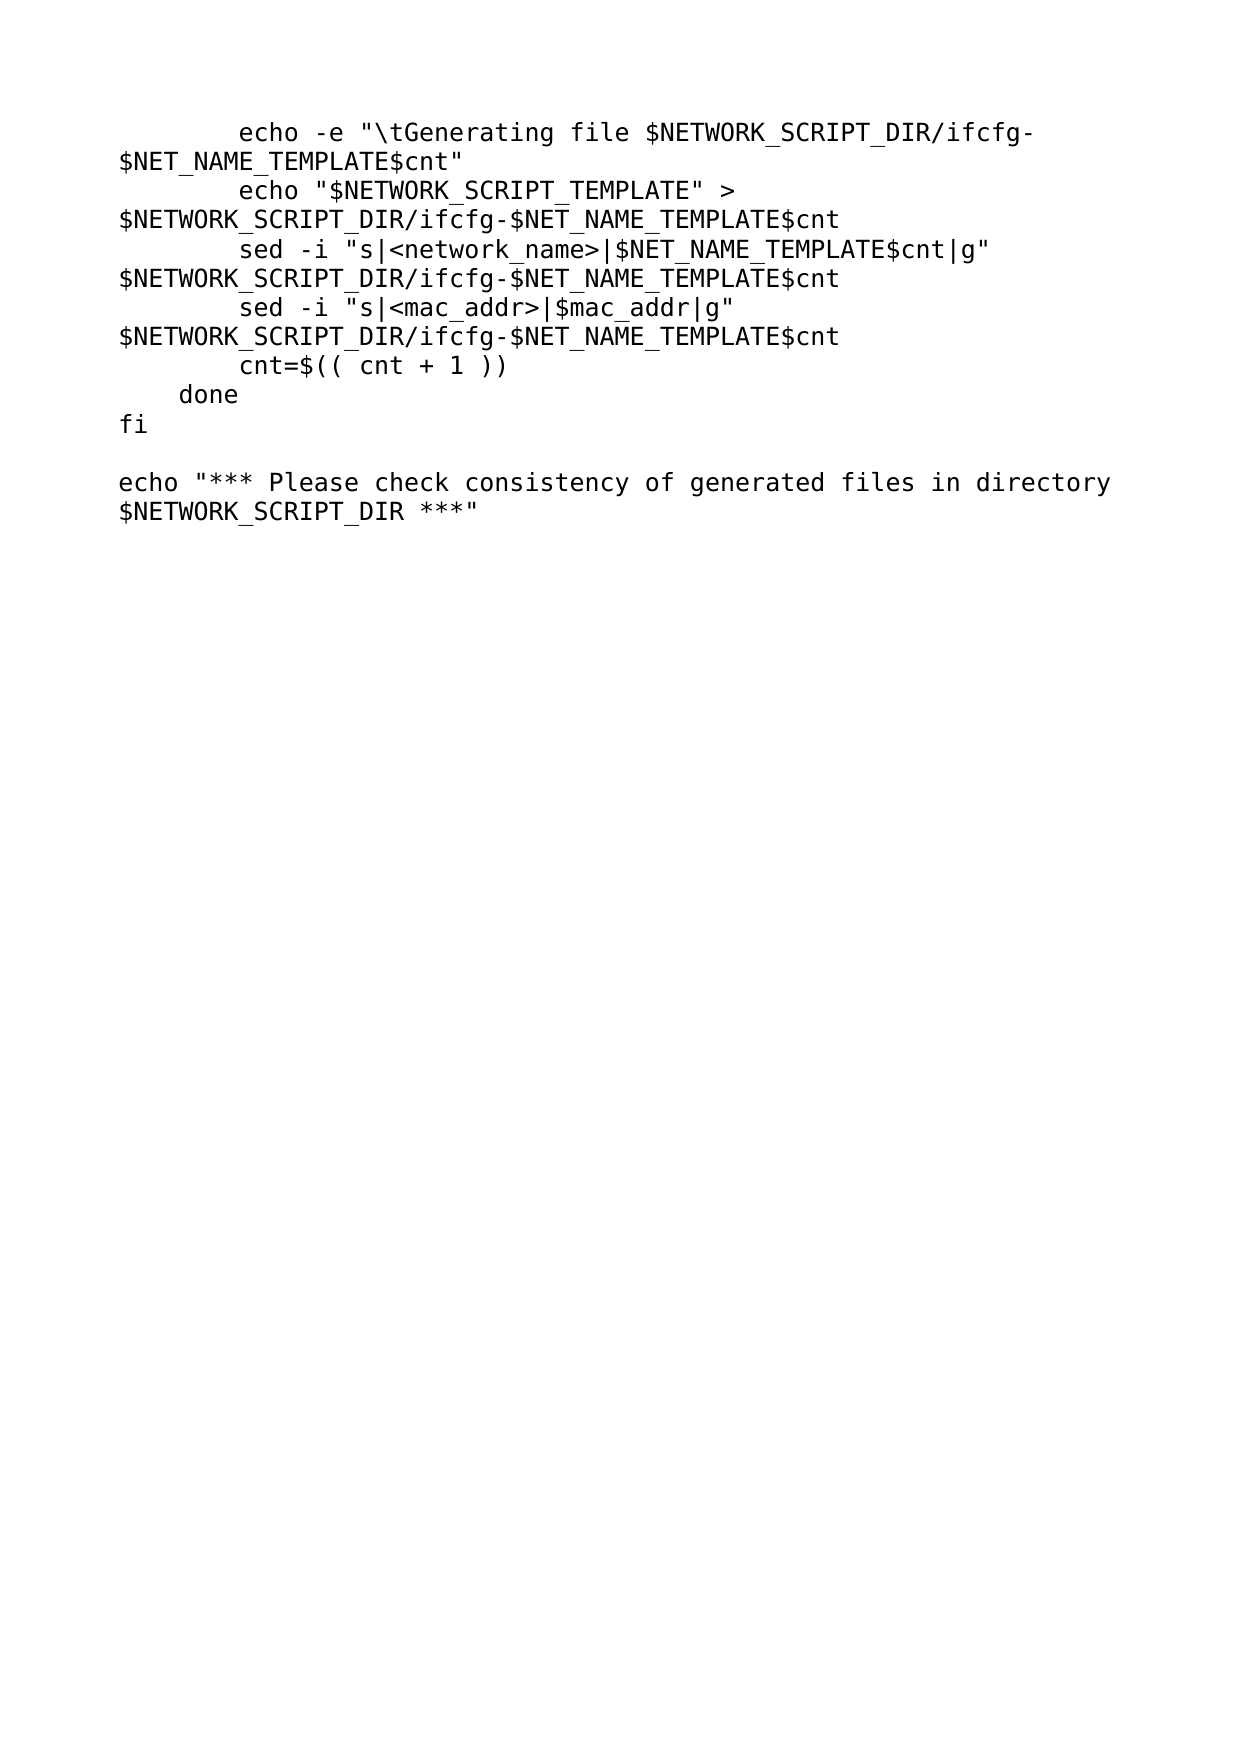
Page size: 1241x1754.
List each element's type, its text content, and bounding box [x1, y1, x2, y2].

text echo -e "\tGenerating file $NETWORK_SCRIPT_DIR/ifcfg-$NET_NAME_TEMPLATE$cnt" echo "$NETWORK_SCRIPT_TEMPLATE" > $NETWORK_SCRIPT_DIR/ifcfg-$NET_NAME_TEMPLATE$cnt sed -i "s|<network_name>|$NET_NAME_TEMPLATE$cnt|g" $NETWORK_SCRIPT_DIR/ifcfg-$NET_NAME_TEMPLATE$cnt sed -i "s|<mac_addr>|$mac_addr|g" $NETWORK_SCRIPT_DIR/ifcfg-$NET_NAME_TEMPLATE$cnt cnt=$(( cnt + 1 )) done fi echo "*** Please check consistency of generated files in directory $NETWORK_SCRIPT_DIR ***" [118, 118, 1122, 585]
